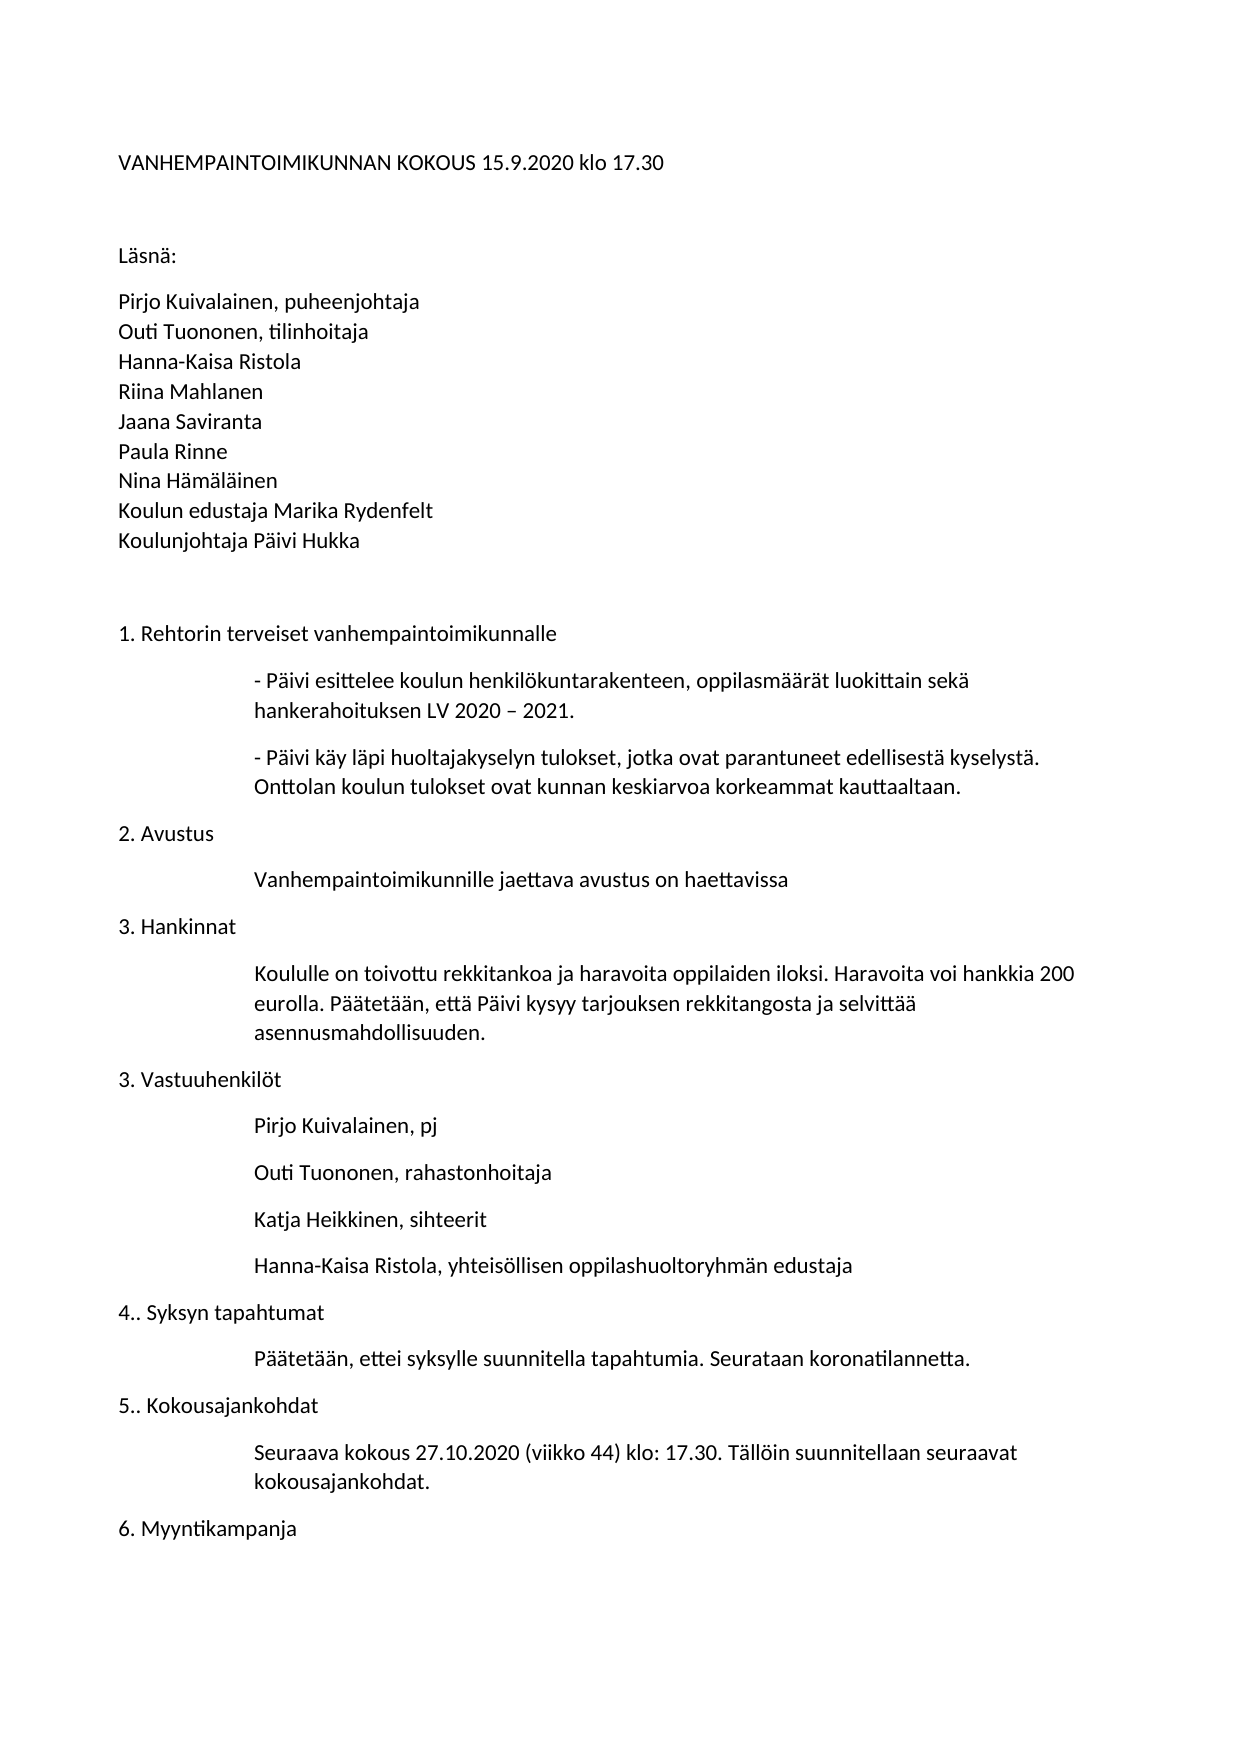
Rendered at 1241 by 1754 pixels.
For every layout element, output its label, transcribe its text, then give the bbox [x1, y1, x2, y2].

text 4.. Syksyn tapahtumat [118, 1298, 1122, 1326]
text Katja Heikkinen, sihteerit [118, 1205, 1122, 1233]
text 3. Hankinnat [118, 912, 1122, 940]
text 5.. Kokousajankohdat [118, 1391, 1122, 1419]
text - Päivi esittelee koulun henkilökuntarakenteen, oppilasmäärät luokittain sekä hankerahoituksen LV 2020 – 2021. [254, 666, 1122, 724]
text Vanhempaintoimikunnille jaettava avustus on haettavissa [118, 866, 1122, 894]
text Päätetään, ettei syksylle suunnitella tapahtumia. Seurataan koronatilannetta. [118, 1344, 1122, 1372]
text Läsnä: [118, 241, 1122, 269]
text Pirjo Kuivalainen, puheenjohtaja Outi Tuononen, tilinhoitaja Hanna-Kaisa Ristola Riina Mahlanen Jaana Saviranta Paula Rinne Nina Hämäläinen Koulun edustaja Marika Rydenfelt Koulunjohtaja Päivi Hukka [118, 287, 1122, 554]
text Koululle on toivottu rekkitankoa ja haravoita oppilaiden iloksi. Haravoita voi hankkia 200 eurolla. Päätetään, että Päivi kysyy tarjouksen rekkitangosta ja selvittää asennusmahdollisuuden. [254, 959, 1122, 1047]
text Outi Tuononen, rahastonhoitaja [118, 1158, 1122, 1186]
text 2. Avustus [118, 819, 1122, 847]
text Pirjo Kuivalainen, pj [118, 1112, 1122, 1140]
text - Päivi käy läpi huoltajakyselyn tulokset, jotka ovat parantuneet edellisestä kyselystä. Onttolan koulun tulokset ovat kunnan keskiarvoa korkeammat kauttaaltaan. [254, 743, 1122, 801]
text Hanna-Kaisa Ristola, yhteisöllisen oppilashuoltoryhmän edustaja [118, 1251, 1122, 1279]
text VANHEMPAINTOIMIKUNNAN KOKOUS 15.9.2020 klo 17.30 [118, 148, 1122, 176]
text 3. Vastuuhenkilöt [118, 1065, 1122, 1093]
text Seuraava kokous 27.10.2020 (viikko 44) klo: 17.30. Tällöin suunnitellaan seuraavat kokousajankohdat. [254, 1438, 1122, 1496]
text 1. Rehtorin terveiset vanhempaintoimikunnalle [118, 619, 1122, 648]
text 6. Myyntikampanja [118, 1514, 1122, 1542]
